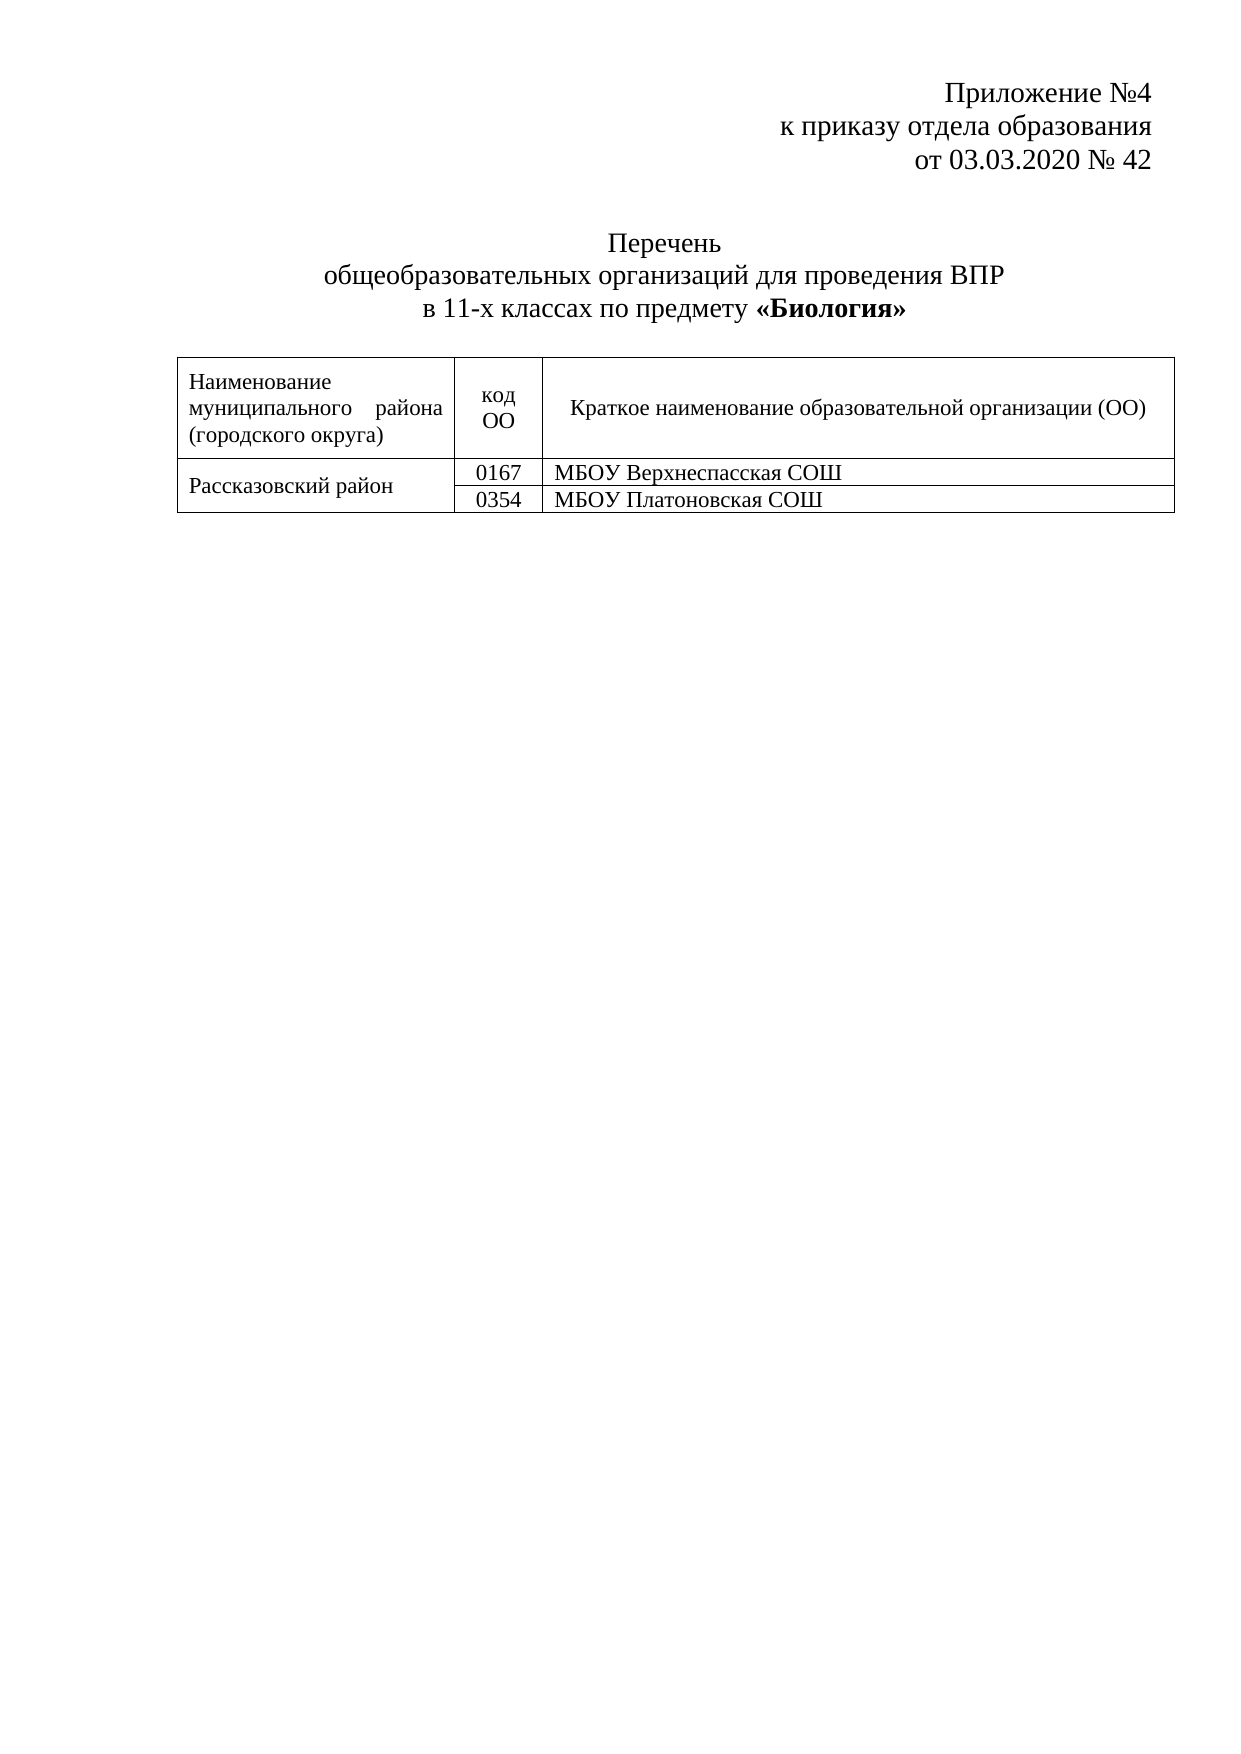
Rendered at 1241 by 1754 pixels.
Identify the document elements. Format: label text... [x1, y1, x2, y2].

text в 11-х классах по предмету «Биология» [177, 291, 1152, 323]
table_cell Рассказовский район [178, 459, 454, 512]
table_cell МБОУ Верхнеспасская СОШ [543, 459, 1174, 485]
table_header Краткое наименование образовательной организации (ОО) [543, 358, 1174, 457]
table_header Наименование муниципального района (городского округа) [178, 358, 454, 457]
text к приказу отдела образования [709, 108, 1152, 142]
table_header код ОО [455, 358, 542, 457]
table_cell 0354 [455, 486, 542, 512]
table_cell 0167 [455, 459, 542, 485]
text общеобразовательных организаций для проведения ВПР [177, 258, 1152, 291]
text Перечень [177, 226, 1152, 258]
text от 03.03.2020 № 42 [709, 142, 1152, 176]
text Приложение №4 [709, 75, 1152, 108]
table_cell МБОУ Платоновская СОШ [543, 486, 1174, 512]
